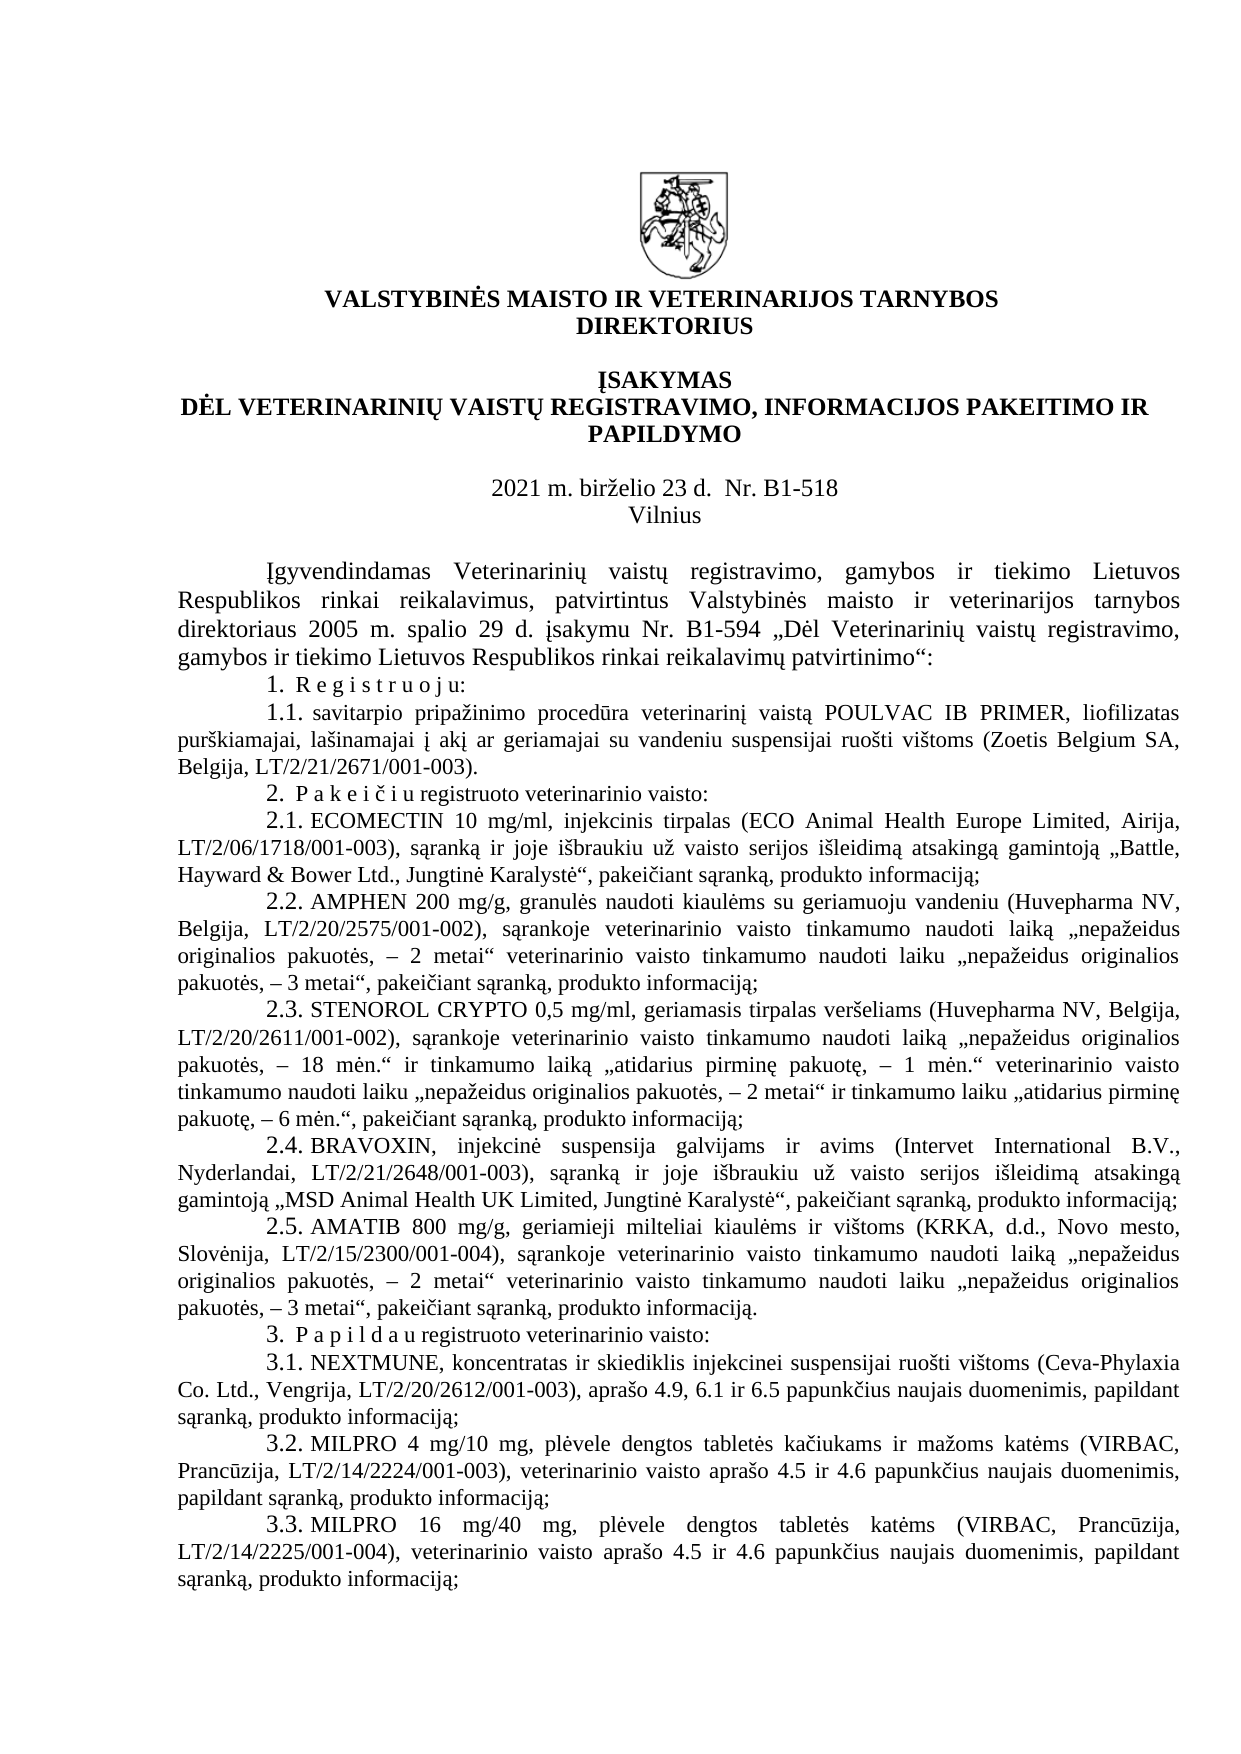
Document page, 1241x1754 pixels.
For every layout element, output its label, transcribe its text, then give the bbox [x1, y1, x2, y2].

text 2.1. ECOMECTIN 10 mg/ml, injekcinis tirpalas (ECO Animal Health Europe Limited, Airija, LT/2/06/1718/001-003), sąranką ir joje išbraukiu už vaisto serijos išleidimą atsakingą gamintoją „Battle, Hayward & Bower Ltd., Jungtinė Karalystė“, pakeičiant sąranką, produkto informaciją; [177, 807, 1181, 888]
text 2.5. AMATIB 800 mg/g, geriamieji milteliai kiaulėms ir vištoms (KRKA, d.d., Novo mesto, Slovėnija, LT/2/15/2300/001-004), sąrankoje veterinarinio vaisto tinkamumo naudoti laiką „nepažeidus originalios pakuotės, – 2 metai“ veterinarinio vaisto tinkamumo naudoti laiku „nepažeidus originalios pakuotės, – 3 metai“, pakeičiant sąranką, produkto informaciją. [177, 1213, 1181, 1321]
text 3.3. MILPRO 16 mg/40 mg, plėvele dengtos tabletės katėms (VIRBAC, Prancūzija, LT/2/14/2225/001-004), veterinarinio vaisto aprašo 4.5 ir 4.6 papunkčius naujais duomenimis, papildant sąranką, produkto informaciją; [177, 1511, 1181, 1592]
text Vilnius [177, 502, 1152, 529]
text 2021 m. birželio 23 d. Nr. B1-518 [177, 475, 1152, 502]
text 3.2. MILPRO 4 mg/10 mg, plėvele dengtos tabletės kačiukams ir mažoms katėms (VIRBAC, Prancūzija, LT/2/14/2224/001-003), veterinarinio vaisto aprašo 4.5 ir 4.6 papunkčius naujais duomenimis, papildant sąranką, produkto informaciją; [177, 1429, 1181, 1511]
text DIREKTORIUS [177, 312, 1152, 339]
text ĮSAKYMAS [177, 367, 1152, 394]
text 3.1. NEXTMUNE, koncentratas ir skiediklis injekcinei suspensijai ruošti vištoms (Ceva-Phylaxia Co. Ltd., Vengrija, LT/2/20/2612/001-003), aprašo 4.9, 6.1 ir 6.5 papunkčius naujais duomenimis, papildant sąranką, produkto informaciją; [177, 1348, 1181, 1429]
text 2.2. AMPHEN 200 mg/g, granulės naudoti kiaulėms su geriamuoju vandeniu (Huvepharma NV, Belgija, LT/2/20/2575/001-002), sąrankoje veterinarinio vaisto tinkamumo naudoti laiką „nepažeidus originalios pakuotės, – 2 metai“ veterinarinio vaisto tinkamumo naudoti laiku „nepažeidus originalios pakuotės, – 3 metai“, pakeičiant sąranką, produkto informaciją; [177, 888, 1181, 996]
text 2. P a k e i č i u registruoto veterinarinio vaisto: [177, 779, 1181, 807]
text 3. P a p i l d a u registruoto veterinarinio vaisto: [177, 1321, 1181, 1348]
text 2.4. BRAVOXIN, injekcinė suspensija galvijams ir avims (Intervet International B.V., Nyderlandai, LT/2/21/2648/001-003), sąranką ir joje išbraukiu už vaisto serijos išleidimą atsakingą gamintoją „MSD Animal Health UK Limited, Jungtinė Karalystė“, pakeičiant sąranką, produkto informaciją; [177, 1132, 1181, 1213]
text 1. R e g i s t r u o j u: [177, 671, 1181, 698]
text DĖL veterinarinių vaistų registravimo, informacijos pakeitimo ir papildymo [177, 394, 1152, 448]
text VALSTYBINĖS MAISTO IR VETERINARIJOS TARNYBOS [177, 285, 1152, 312]
text Įgyvendindamas Veterinarinių vaistų registravimo, gamybos ir tiekimo Lietuvos Respublikos rinkai reikalavimus, patvirtintus Valstybinės maisto ir veterinarijos tarnybos direktoriaus 2005 m. spalio 29 d. įsakymu Nr. B1-594 „Dėl Veterinarinių vaistų registravimo, gamybos ir tiekimo Lietuvos Respublikos rinkai reikalavimų patvirtinimo“: [177, 556, 1181, 671]
text 2.3. STENOROL CRYPTO 0,5 mg/ml, geriamasis tirpalas veršeliams (Huvepharma NV, Belgija, LT/2/20/2611/001-002), sąrankoje veterinarinio vaisto tinkamumo naudoti laiką „nepažeidus originalios pakuotės, – 18 mėn.“ ir tinkamumo laiką „atidarius pirminę pakuotę, – 1 mėn.“ veterinarinio vaisto tinkamumo naudoti laiku „nepažeidus originalios pakuotės, – 2 metai“ ir tinkamumo laiku „atidarius pirminę pakuotę, – 6 mėn.“, pakeičiant sąranką, produkto informaciją; [177, 996, 1181, 1132]
text 1.1. savitarpio pripažinimo procedūra veterinarinį vaistą POULVAC IB PRIMER, liofilizatas purškiamajai, lašinamajai į akį ar geriamajai su vandeniu suspensijai ruošti vištoms (Zoetis Belgium SA, Belgija, LT/2/21/2671/001-003). [177, 698, 1181, 779]
